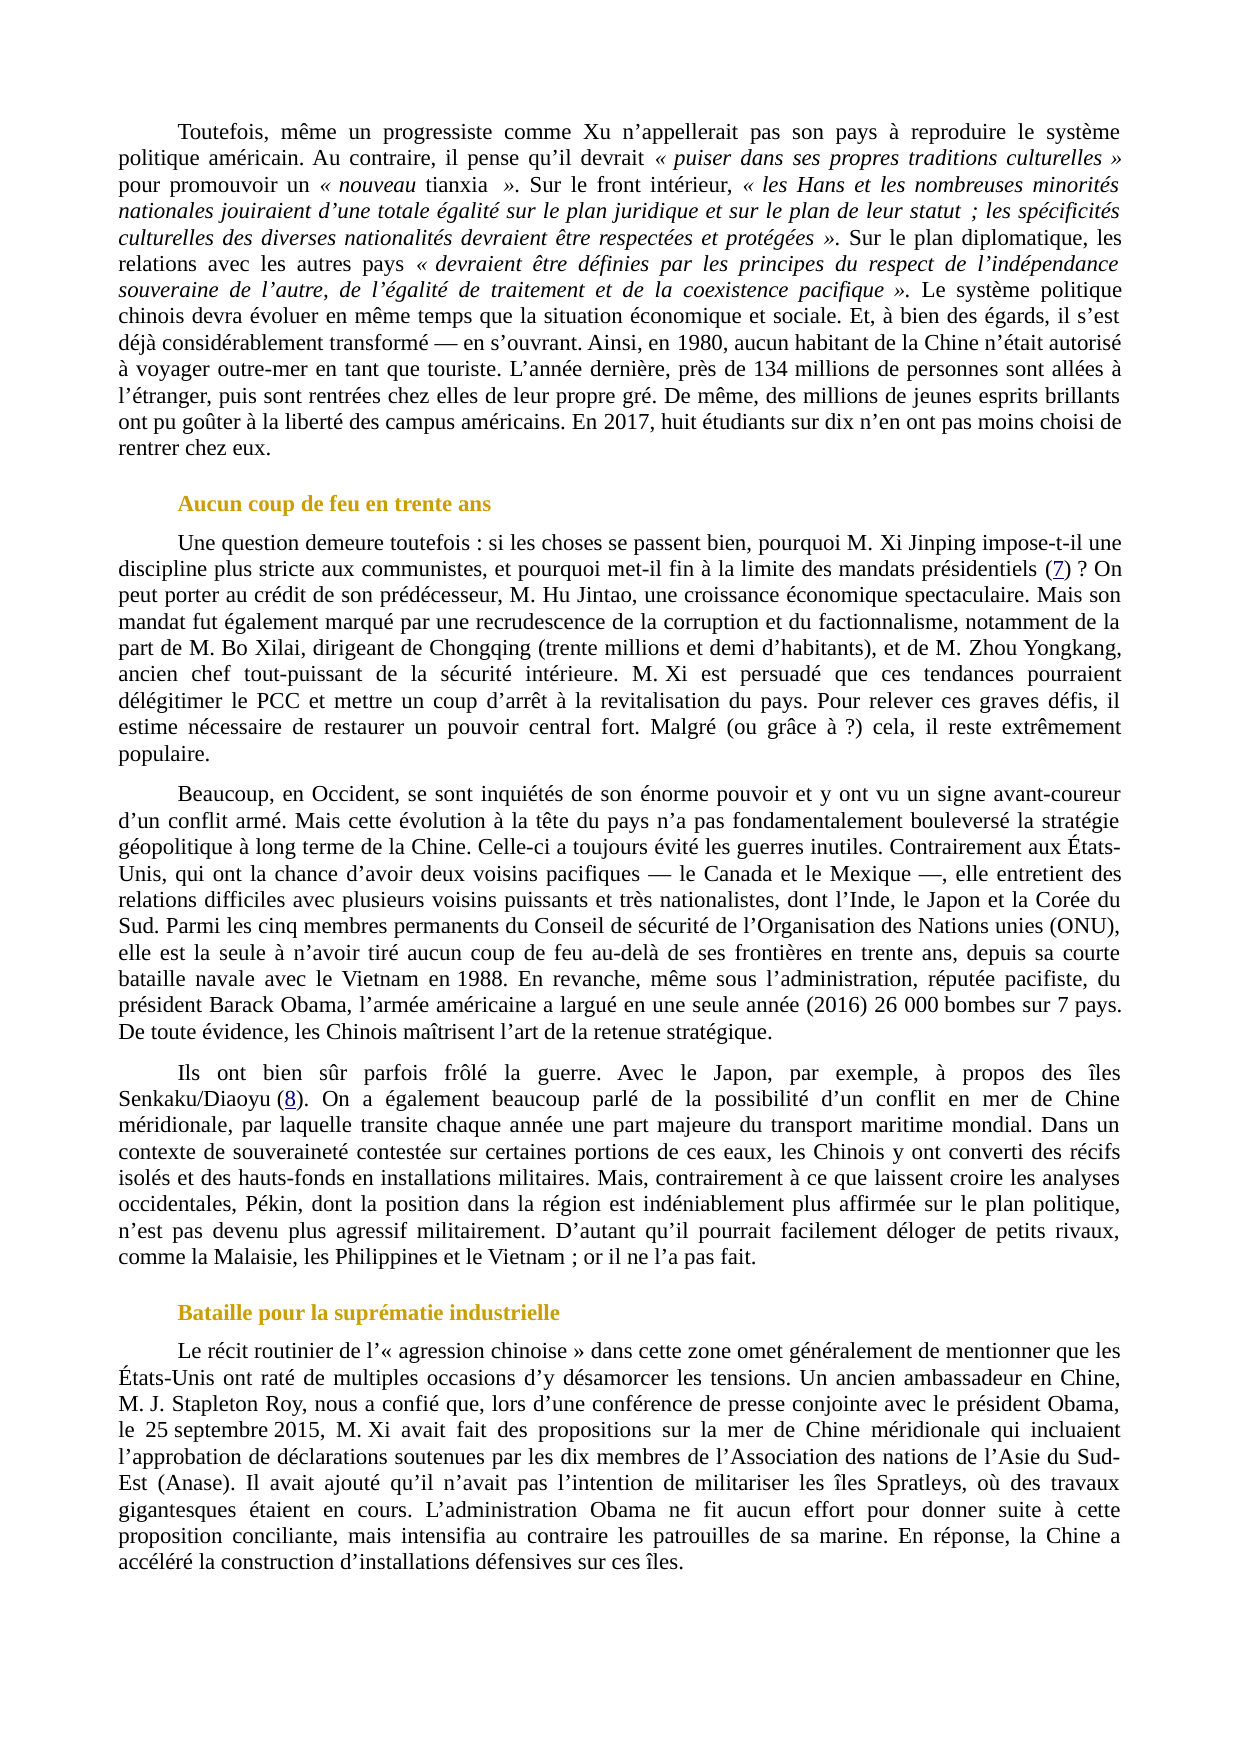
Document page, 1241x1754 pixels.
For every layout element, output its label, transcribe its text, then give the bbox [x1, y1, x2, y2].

text Une question demeure toutefois : si les choses se passent bien, pourquoi M. Xi Jinping impose-t-il une discipline plus stricte aux communistes, et pourquoi met-il fin à la limite des mandats présidentiels (7) ? On peut porter au crédit de son prédécesseur, M. Hu Jintao, une croissance économique spectaculaire. Mais son mandat fut également marqué par une recrudescence de la corruption et du factionnalisme, notamment de la part de M. Bo Xilai, dirigeant de Chongqing (trente millions et demi d’habitants), et de M. Zhou Yongkang, ancien chef tout-puissant de la sécurité intérieure. M. Xi est persuadé que ces tendances pourraient délégitimer le PCC et mettre un coup d’arrêt à la revitalisation du pays. Pour relever ces graves défis, il estime nécessaire de restaurer un pouvoir central fort. Malgré (ou grâce à ?) cela, il reste extrêmement populaire. [118, 529, 1122, 766]
subtitle Bataille pour la suprématie industrielle [118, 1299, 1122, 1325]
text Toutefois, même un progressiste comme Xu n’appellerait pas son pays à reproduire le système politique américain. Au contraire, il pense qu’il devrait « puiser dans ses propres traditions culturelles » pour promouvoir un « nouveau tianxia ». Sur le front intérieur, « les Hans et les nombreuses minorités nationales jouiraient d’une totale égalité sur le plan juridique et sur le plan de leur statut ; les spécificités culturelles des diverses nationalités devraient être respectées et protégées ». Sur le plan diplomatique, les relations avec les autres pays « devraient être définies par les principes du respect de l’indépendance souveraine de l’autre, de l’égalité de traitement et de la coexistence pacifique ». Le système politique chinois devra évoluer en même temps que la situation économique et sociale. Et, à bien des égards, il s’est déjà considérablement transformé — en s’ouvrant. Ainsi, en 1980, aucun habitant de la Chine n’était autorisé à voyager outre-mer en tant que touriste. L’année dernière, près de 134 millions de personnes sont allées à l’étranger, puis sont rentrées chez elles de leur propre gré. De même, des millions de jeunes esprits brillants ont pu goûter à la liberté des campus américains. En 2017, huit étudiants sur dix n’en ont pas moins choisi de rentrer chez eux. [118, 118, 1122, 461]
text Ils ont bien sûr parfois frôlé la guerre. Avec le Japon, par exemple, à propos des îles Senkaku/Diaoyu (8). On a également beaucoup parlé de la possibilité d’un conflit en mer de Chine méridionale, par laquelle transite chaque année une part majeure du transport maritime mondial. Dans un contexte de souveraineté contestée sur certaines portions de ces eaux, les Chinois y ont converti des récifs isolés et des hauts-fonds en installations militaires. Mais, contrairement à ce que laissent croire les analyses occidentales, Pékin, dont la position dans la région est indéniablement plus affirmée sur le plan politique, n’est pas devenu plus agressif militairement. D’autant qu’il pourrait facilement déloger de petits rivaux, comme la Malaisie, les Philippines et le Vietnam ; or il ne l’a pas fait. [118, 1059, 1122, 1269]
subtitle Aucun coup de feu en trente ans [118, 490, 1122, 516]
text Le récit routinier de l’« agression chinoise » dans cette zone omet généralement de mentionner que les États-Unis ont raté de multiples occasions d’y désamorcer les tensions. Un ancien ambassadeur en Chine, M. J. Stapleton Roy, nous a confié que, lors d’une conférence de presse conjointe avec le président Obama, le 25 septembre 2015, M. Xi avait fait des propositions sur la mer de Chine méridionale qui incluaient l’approbation de déclarations soutenues par les dix membres de l’Association des nations de l’Asie du Sud-Est (Anase). Il avait ajouté qu’il n’avait pas l’intention de militariser les îles Spratleys, où des travaux gigantesques étaient en cours. L’administration Obama ne fit aucun effort pour donner suite à cette proposition conciliante, mais intensifia au contraire les patrouilles de sa marine. En réponse, la Chine a accéléré la construction d’installations défensives sur ces îles. [118, 1337, 1122, 1575]
text Beaucoup, en Occident, se sont inquiétés de son énorme pouvoir et y ont vu un signe avant-coureur d’un conflit armé. Mais cette évolution à la tête du pays n’a pas fondamentalement bouleversé la stratégie géopolitique à long terme de la Chine. Celle-ci a toujours évité les guerres inutiles. Contrairement aux États-Unis, qui ont la chance d’avoir deux voisins pacifiques — le Canada et le Mexique —, elle entretient des relations difficiles avec plusieurs voisins puissants et très nationalistes, dont l’Inde, le Japon et la Corée du Sud. Parmi les cinq membres permanents du Conseil de sécurité de l’Organisation des Nations unies (ONU), elle est la seule à n’avoir tiré aucun coup de feu au-delà de ses frontières en trente ans, depuis sa courte bataille navale avec le Vietnam en 1988. En revanche, même sous l’administration, réputée pacifiste, du président Barack Obama, l’armée américaine a largué en une seule année (2016) 26 000 bombes sur 7 pays. De toute évidence, les Chinois maîtrisent l’art de la retenue stratégique. [118, 781, 1122, 1044]
